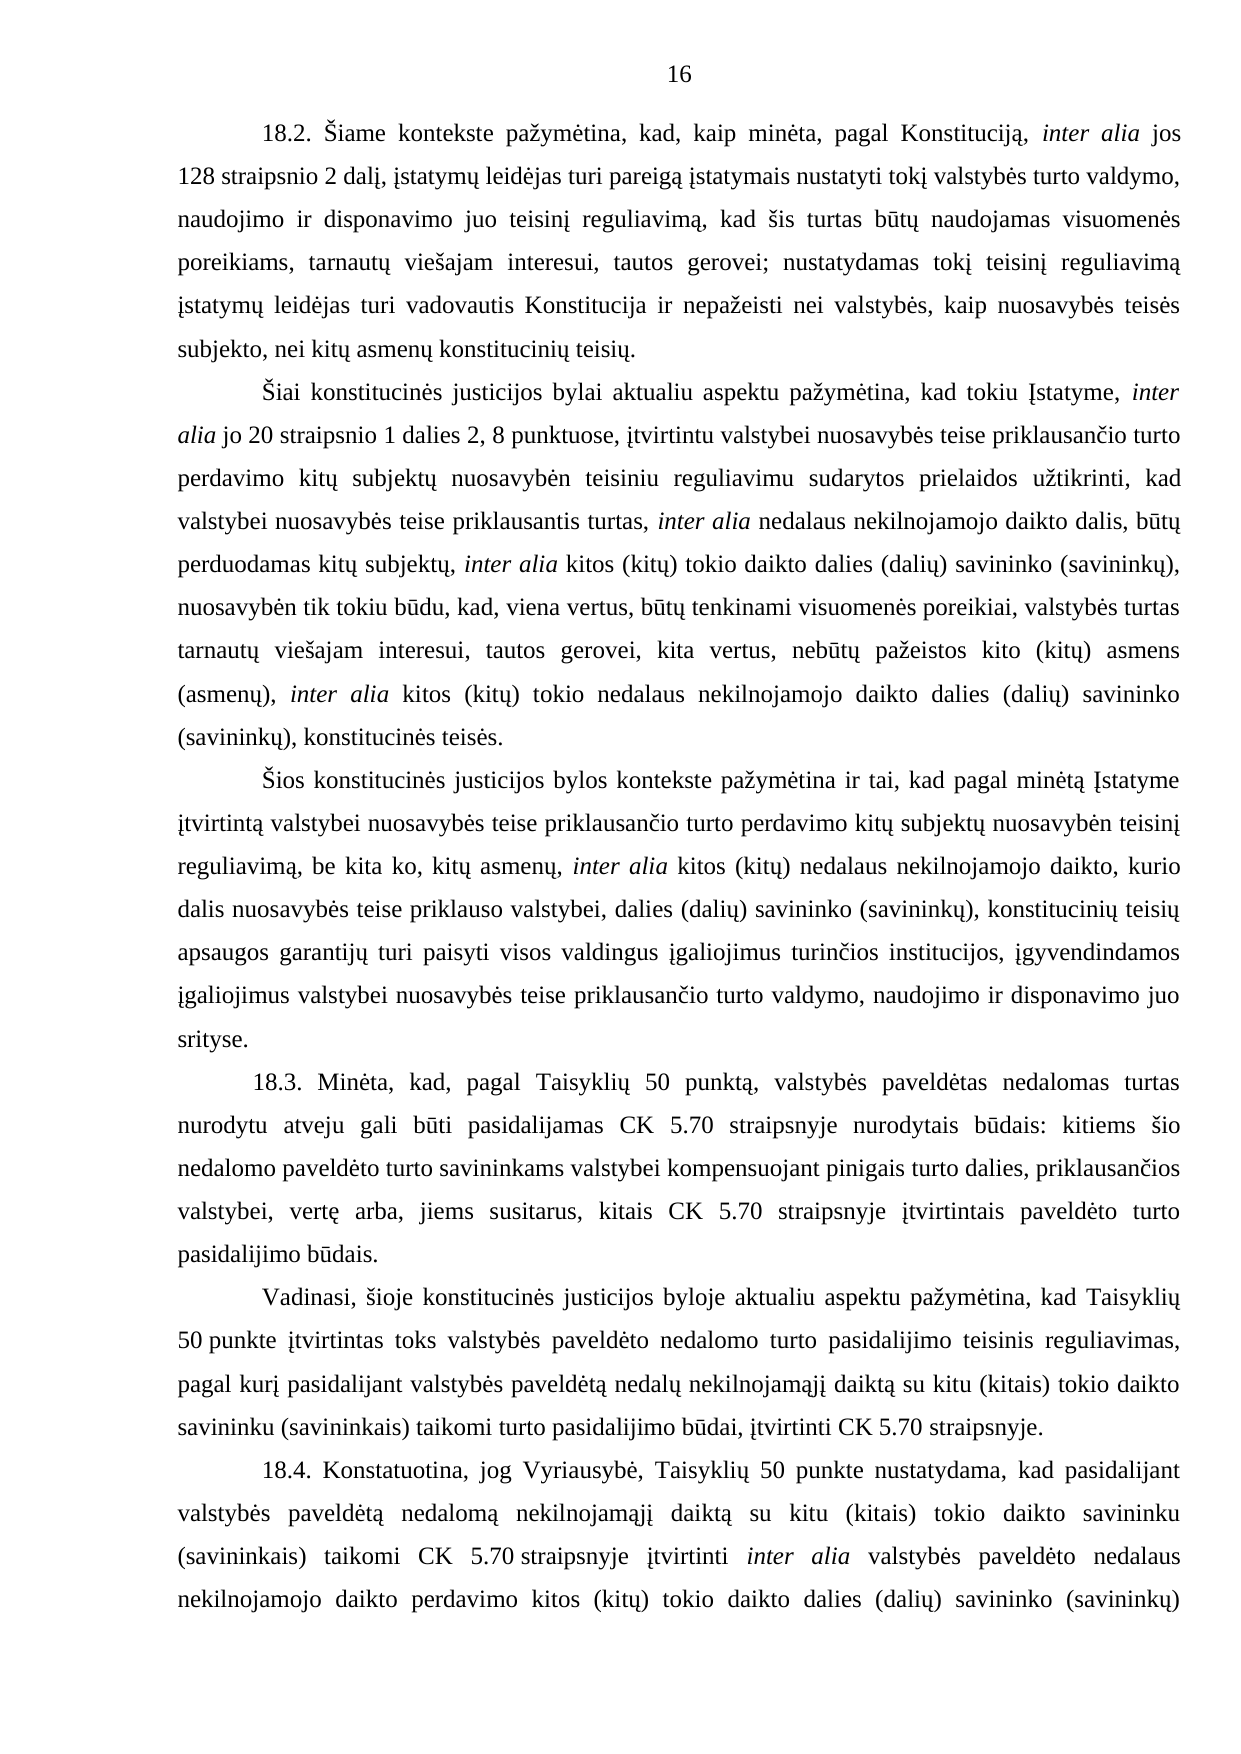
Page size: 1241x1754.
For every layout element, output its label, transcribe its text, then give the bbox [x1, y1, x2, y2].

text 18.3. Minėta, kad, pagal Taisyklių 50 punktą, valstybės paveldėtas nedalomas turtas nurodytu atveju gali būti pasidalijamas CK 5.70 straipsnyje nurodytais būdais: kitiems šio nedalomo paveldėto turto savininkams valstybei kompensuojant pinigais turto dalies, priklausančios valstybei, vertę arba, jiems susitarus, kitais CK 5.70 straipsnyje įtvirtintais paveldėto turto pasidalijimo būdais. [177, 1067, 1181, 1268]
text Šios konstitucinės justicijos bylos kontekste pažymėtina ir tai, kad pagal minėtą Įstatyme įtvirtintą valstybei nuosavybės teise priklausančio turto perdavimo kitų subjektų nuosavybėn teisinį reguliavimą, be kita ko, kitų asmenų, inter alia kitos (kitų) nedalaus nekilnojamojo daikto, kurio dalis nuosavybės teise priklauso valstybei, dalies (dalių) savininko (savininkų), konstitucinių teisių apsaugos garantijų turi paisyti visos valdingus įgaliojimus turinčios institucijos, įgyvendindamos įgaliojimus valstybei nuosavybės teise priklausančio turto valdymo, naudojimo ir disponavimo juo srityse. [177, 765, 1181, 1052]
text Vadinasi, šioje konstitucinės justicijos byloje aktualiu aspektu pažymėtina, kad Taisyklių 50 punkte įtvirtintas toks valstybės paveldėto nedalomo turto pasidalijimo teisinis reguliavimas, pagal kurį pasidalijant valstybės paveldėtą nedalų nekilnojamąjį daiktą su kitu (kitais) tokio daikto savininku (savininkais) taikomi turto pasidalijimo būdai, įtvirtinti CK 5.70 straipsnyje. [177, 1282, 1181, 1441]
text 18.2. Šiame kontekste pažymėtina, kad, kaip minėta, pagal Konstituciją, inter alia jos 128 straipsnio 2 dalį, įstatymų leidėjas turi pareigą įstatymais nustatyti tokį valstybės turto valdymo, naudojimo ir disponavimo juo teisinį reguliavimą, kad šis turtas būtų naudojamas visuomenės poreikiams, tarnautų viešajam interesui, tautos gerovei; nustatydamas tokį teisinį reguliavimą įstatymų leidėjas turi vadovautis Konstitucija ir nepažeisti nei valstybės, kaip nuosavybės teisės subjekto, nei kitų asmenų konstitucinių teisių. [177, 118, 1181, 362]
text 18.4. Konstatuotina, jog Vyriausybė, Taisyklių 50 punkte nustatydama, kad pasidalijant valstybės paveldėtą nedalomą nekilnojamąjį daiktą su kitu (kitais) tokio daikto savininku (savininkais) taikomi CK 5.70 straipsnyje įtvirtinti inter alia valstybės paveldėto nedalaus nekilnojamojo daikto perdavimo kitos (kitų) tokio daikto dalies (dalių) savininko (savininkų) [177, 1455, 1181, 1613]
text Šiai konstitucinės justicijos bylai aktualiu aspektu pažymėtina, kad tokiu Įstatyme, inter alia jo 20 straipsnio 1 dalies 2, 8 punktuose, įtvirtintu valstybei nuosavybės teise priklausančio turto perdavimo kitų subjektų nuosavybėn teisiniu reguliavimu sudarytos prielaidos užtikrinti, kad valstybei nuosavybės teise priklausantis turtas, inter alia nedalaus nekilnojamojo daikto dalis, būtų perduodamas kitų subjektų, inter alia kitos (kitų) tokio daikto dalies (dalių) savininko (savininkų), nuosavybėn tik tokiu būdu, kad, viena vertus, būtų tenkinami visuomenės poreikiai, valstybės turtas tarnautų viešajam interesui, tautos gerovei, kita vertus, nebūtų pažeistos kito (kitų) asmens (asmenų), inter alia kitos (kitų) tokio nedalaus nekilnojamojo daikto dalies (dalių) savininko (savininkų), konstitucinės teisės. [177, 377, 1181, 751]
